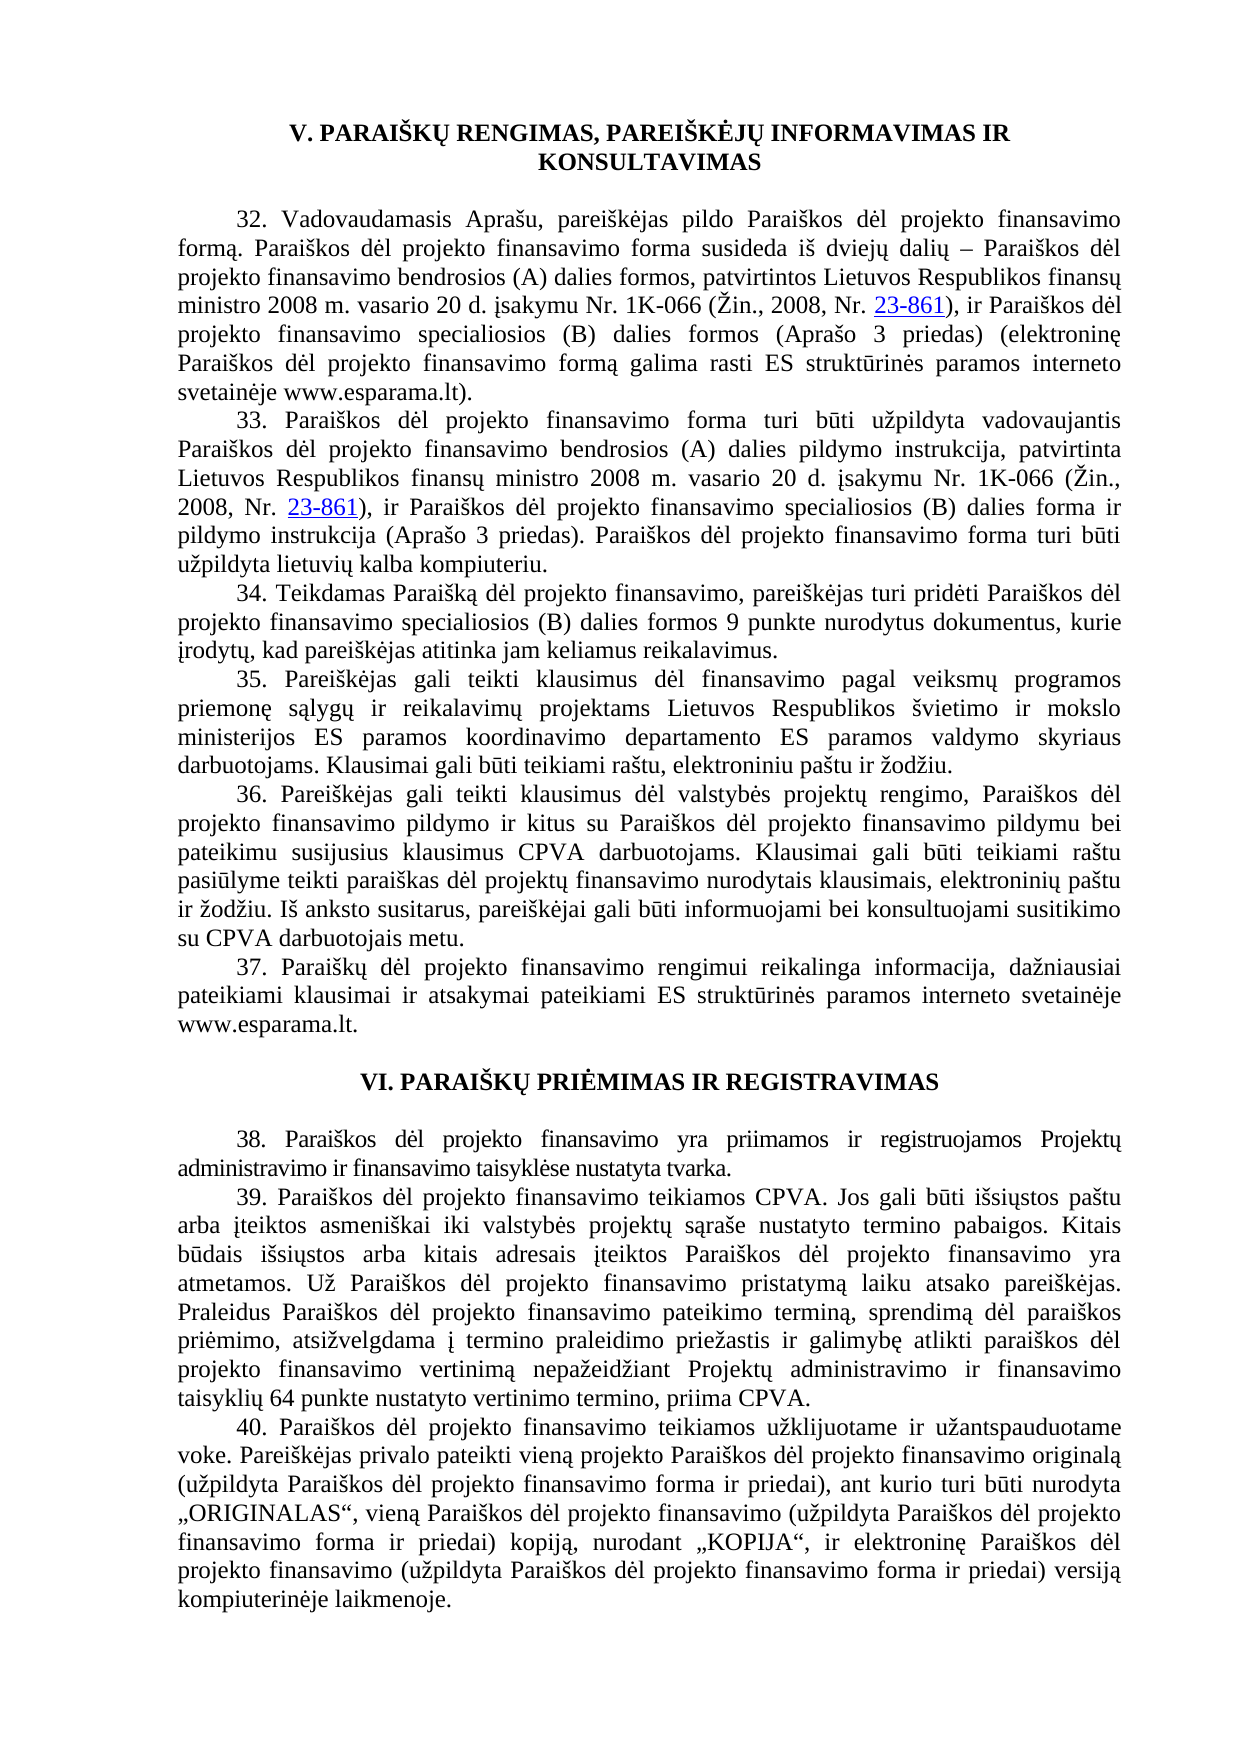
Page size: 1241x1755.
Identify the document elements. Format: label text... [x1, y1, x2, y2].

text 38. Paraiškos dėl projekto finansavimo yra priimamos ir registruojamos Projektų administravimo ir finansavimo taisyklėse nustatyta tvarka. [177, 1124, 1122, 1182]
text 37. Paraiškų dėl projekto finansavimo rengimui reikalinga informacija, dažniausiai pateikiami klausimai ir atsakymai pateikiami ES struktūrinės paramos interneto svetainėje www.esparama.lt. [177, 952, 1122, 1038]
text 35. Pareiškėjas gali teikti klausimus dėl finansavimo pagal veiksmų programos priemonę sąlygų ir reikalavimų projektams Lietuvos Respublikos švietimo ir mokslo ministerijos ES paramos koordinavimo departamento ES paramos valdymo skyriaus darbuotojams. Klausimai gali būti teikiami raštu, elektroniniu paštu ir žodžiu. [177, 664, 1122, 779]
text 40. Paraiškos dėl projekto finansavimo teikiamos užklijuotame ir užantspauduotame voke. Pareiškėjas privalo pateikti vieną projekto Paraiškos dėl projekto finansavimo originalą (užpildyta Paraiškos dėl projekto finansavimo forma ir priedai), ant kurio turi būti nurodyta „ORIGINALAS“, vieną Paraiškos dėl projekto finansavimo (užpildyta Paraiškos dėl projekto finansavimo forma ir priedai) kopiją, nurodant „KOPIJA“, ir elektroninę Paraiškos dėl projekto finansavimo (užpildyta Paraiškos dėl projekto finansavimo forma ir priedai) versiją kompiuterinėje laikmenoje. [177, 1412, 1122, 1613]
text V. PARAIŠKŲ RENGIMAS, PAREIŠKĖJŲ INFORMAVIMAS IR KONSULTAVIMAS [177, 118, 1122, 176]
text VI. PARAIŠKŲ PRIĖMIMAS IR REGISTRAVIMAS [177, 1067, 1122, 1096]
text 32. Vadovaudamasis Aprašu, pareiškėjas pildo Paraiškos dėl projekto finansavimo formą. Paraiškos dėl projekto finansavimo forma susideda iš dviejų dalių – Paraiškos dėl projekto finansavimo bendrosios (A) dalies formos, patvirtintos Lietuvos Respublikos finansų ministro 2008 m. vasario 20 d. įsakymu Nr. 1K-066 (Žin., 2008, Nr. 23-861), ir Paraiškos dėl projekto finansavimo specialiosios (B) dalies formos (Aprašo 3 priedas) (elektroninę Paraiškos dėl projekto finansavimo formą galima rasti ES struktūrinės paramos interneto svetainėje www.esparama.lt). [177, 204, 1122, 406]
text 33. Paraiškos dėl projekto finansavimo forma turi būti užpildyta vadovaujantis Paraiškos dėl projekto finansavimo bendrosios (A) dalies pildymo instrukcija, patvirtinta Lietuvos Respublikos finansų ministro 2008 m. vasario 20 d. įsakymu Nr. 1K-066 (Žin., 2008, Nr. 23-861), ir Paraiškos dėl projekto finansavimo specialiosios (B) dalies forma ir pildymo instrukcija (Aprašo 3 priedas). Paraiškos dėl projekto finansavimo forma turi būti užpildyta lietuvių kalba kompiuteriu. [177, 406, 1122, 578]
text 34. Teikdamas Paraišką dėl projekto finansavimo, pareiškėjas turi pridėti Paraiškos dėl projekto finansavimo specialiosios (B) dalies formos 9 punkte nurodytus dokumentus, kurie įrodytų, kad pareiškėjas atitinka jam keliamus reikalavimus. [177, 578, 1122, 664]
text 36. Pareiškėjas gali teikti klausimus dėl valstybės projektų rengimo, Paraiškos dėl projekto finansavimo pildymo ir kitus su Paraiškos dėl projekto finansavimo pildymu bei pateikimu susijusius klausimus CPVA darbuotojams. Klausimai gali būti teikiami raštu pasiūlyme teikti paraiškas dėl projektų finansavimo nurodytais klausimais, elektroninių paštu ir žodžiu. Iš anksto susitarus, pareiškėjai gali būti informuojami bei konsultuojami susitikimo su CPVA darbuotojais metu. [177, 779, 1122, 952]
text 39. Paraiškos dėl projekto finansavimo teikiamos CPVA. Jos gali būti išsiųstos paštu arba įteiktos asmeniškai iki valstybės projektų sąraše nustatyto termino pabaigos. Kitais būdais išsiųstos arba kitais adresais įteiktos Paraiškos dėl projekto finansavimo yra atmetamos. Už Paraiškos dėl projekto finansavimo pristatymą laiku atsako pareiškėjas. Praleidus Paraiškos dėl projekto finansavimo pateikimo terminą, sprendimą dėl paraiškos priėmimo, atsižvelgdama į termino praleidimo priežastis ir galimybę atlikti paraiškos dėl projekto finansavimo vertinimą nepažeidžiant Projektų administravimo ir finansavimo taisyklių 64 punkte nustatyto vertinimo termino, priima CPVA. [177, 1182, 1122, 1412]
